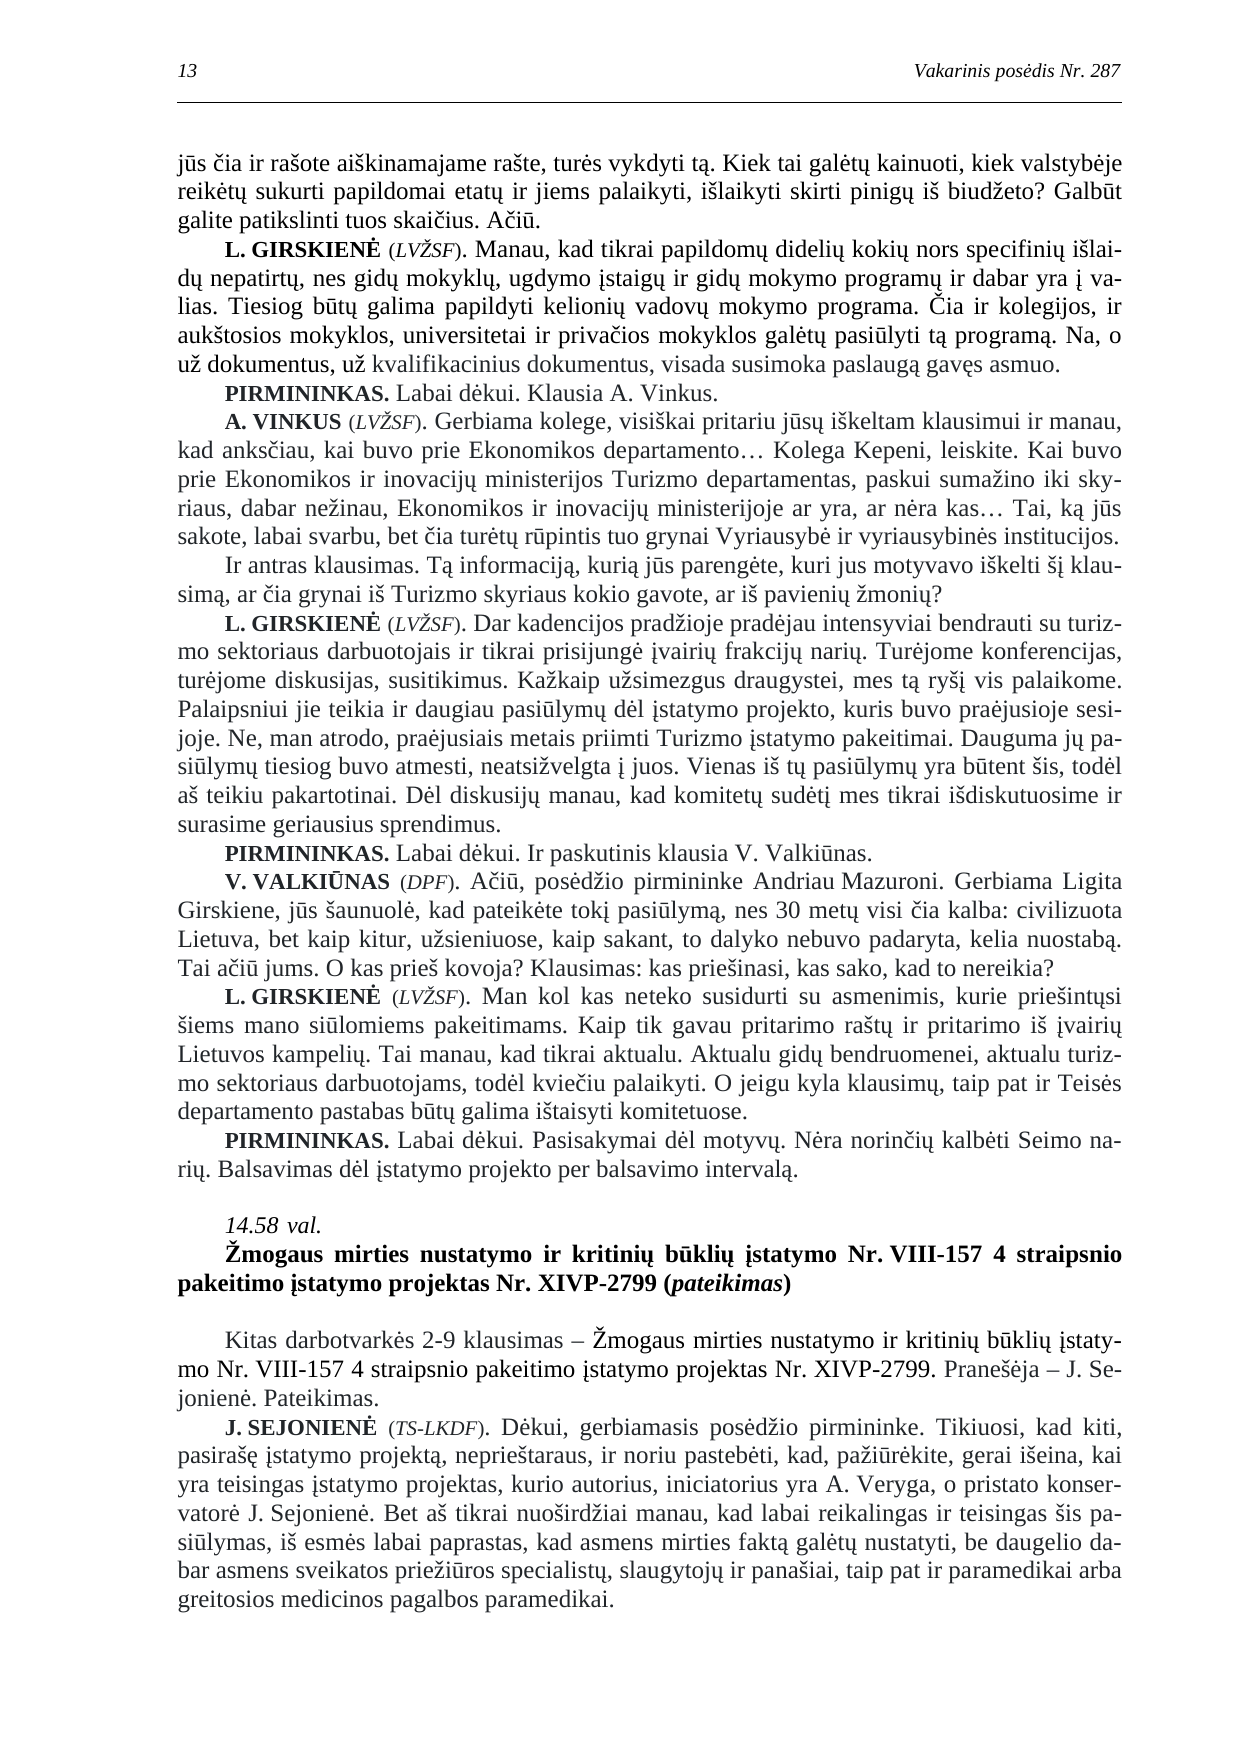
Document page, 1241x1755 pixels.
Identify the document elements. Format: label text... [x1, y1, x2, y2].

text A. VINKUS (LVŽSF). Ger­bia­ma ko­le­ge, vi­siš­kai pri­ta­riu jū­sų iš­kel­tam klau­si­mui ir ma­nau, kad anks­čiau, kai bu­vo prie Eko­no­mi­kos de­par­ta­men­to… Ko­le­ga Ke­pe­ni, leis­ki­te. Kai bu­vo prie Eko­no­mi­kos ir ino­va­ci­jų mi­nis­te­ri­jos Tu­riz­mo de­par­ta­men­tas, pas­kui su­ma­ži­no iki sky­riaus, da­bar ne­ži­nau, Eko­no­mi­kos ir ino­va­ci­jų mi­nis­te­ri­jo­je ar yra, ar nė­ra kas… Tai, ką jūs sa­ko­te, la­bai svar­bu, bet čia tu­rė­tų rū­pin­tis tuo gry­nai Vy­riau­sy­bė ir vy­riau­sy­bi­nės ins­ti­tu­ci­jos. [177, 406, 1122, 550]
text L. GIRSKIENĖ (LVŽSF). Dar ka­den­ci­jos pra­džio­je pra­dė­jau in­ten­sy­viai ben­drau­ti su tu­riz­mo sek­to­riaus dar­buo­to­jais ir tik­rai pri­si­jun­gė įvai­rių frak­ci­jų na­rių. Tu­rė­jo­me kon­fe­ren­ci­jas, tu­rė­jo­me dis­ku­si­jas, su­si­ti­ki­mus. Kaž­kaip už­si­mez­gus drau­gys­tei, mes tą ry­šį vis pa­lai­ko­me. Pa­laips­niui jie tei­kia ir dau­giau pa­siū­ly­mų dėl įsta­ty­mo pro­jek­to, ku­ris bu­vo pra­ėju­sio­je se­si­jo­je. Ne, man at­ro­do, pra­ėju­siais me­tais pri­im­ti Tu­riz­mo įsta­ty­mo pa­kei­ti­mai. Dau­gu­ma jų pa­siū­ly­mų tie­siog bu­vo at­mes­ti, neat­si­žvelg­ta į juos. Vie­nas iš tų pa­siū­ly­mų yra bū­tent šis, to­dėl aš tei­kiu pa­kar­to­ti­nai. Dėl dis­ku­si­jų ma­nau, kad ko­mi­te­tų su­dė­tį mes tik­rai iš­dis­ku­tuo­si­me ir su­ra­si­me ge­riau­sius spren­di­mus. [177, 608, 1122, 838]
text jūs čia ir ra­šo­te aiš­ki­na­ma­ja­me raš­te, tu­rės vyk­dy­ti tą. Kiek tai ga­lė­tų kai­nuo­ti, kiek vals­ty­bė­je rei­kė­tų su­kur­ti pa­pil­do­mai eta­tų ir jiems pa­lai­ky­ti, iš­lai­ky­ti skir­ti pi­ni­gų iš biu­dže­to? Gal­būt ga­li­te pa­tiks­lin­ti tuos skai­čius. Ačiū. [177, 148, 1122, 234]
text J. SEJONIENĖ (TS-LKDF). Dė­kui, ger­bia­ma­sis po­sė­džio pir­mi­nin­ke. Ti­kiuo­si, kad ki­ti, pa­si­ra­šę įsta­ty­mo pro­jek­tą, ne­pri­eš­ta­raus, ir no­riu pa­ste­bė­ti, kad, pa­žiū­rė­ki­te, ge­rai iš­ei­na, kai yra tei­sin­gas įsta­ty­mo pro­jek­tas, ku­rio au­to­rius, ini­cia­to­rius yra A. Ve­ry­ga, o pri­sta­to kon­ser­va­to­rė J. Se­jo­nie­nė. Bet aš tik­rai nuo­šir­džiai ma­nau, kad la­bai rei­ka­lin­gas ir tei­sin­gas šis pa­siū­ly­mas, iš es­mės la­bai pa­pras­tas, kad as­mens mir­ties fak­tą ga­lė­tų nu­sta­ty­ti, be dau­ge­lio da­bar as­mens svei­ka­tos prie­žiū­ros spe­cia­lis­tų, slau­gy­to­jų ir pa­na­šiai, taip pat ir pa­ra­me­di­kai ar­ba grei­to­sios me­di­ci­nos pa­gal­bos pa­ra­me­di­kai. [177, 1412, 1122, 1613]
text Ir ant­ras klau­si­mas. Tą in­for­ma­ci­ją, ku­rią jūs pa­ren­gė­te, ku­ri jus mo­ty­va­vo iš­kel­ti šį klau­si­mą, ar čia gry­nai iš Tu­riz­mo sky­riaus ko­kio ga­vo­te, ar iš pa­vie­nių žmo­nių? [177, 550, 1122, 608]
text Žmo­gaus mir­ties nu­sta­ty­mo ir kri­ti­nių būk­lių įsta­ty­mo Nr. VIII-157 4 straips­nio pakei­ti­mo įsta­ty­mo pro­jek­tas Nr. XIVP-2799 (pa­tei­ki­mas) [177, 1239, 1122, 1297]
text PIRMININKAS. La­bai dė­kui. Pa­si­sa­ky­mai dėl mo­ty­vų. Nė­ra no­rin­čių kal­bė­ti Sei­mo na­rių. Bal­sa­vi­mas dėl įsta­ty­mo pro­jek­to per bal­sa­vi­mo in­ter­va­lą. [177, 1125, 1122, 1183]
text L. GIRSKIENĖ (LVŽSF). Man kol kas ne­te­ko su­si­dur­ti su as­me­ni­mis, ku­rie prie­šin­tų­si šiems ma­no siū­lo­miems pa­kei­ti­mams. Kaip tik ga­vau pri­ta­ri­mo raš­tų ir pri­ta­ri­mo iš įvai­rių Lie­tu­vos kam­pe­lių. Tai ma­nau, kad tik­rai ak­tu­a­lu. Ak­tu­a­lu gi­dų ben­druo­me­nei, ak­tu­a­lu tu­riz­mo sek­to­riaus dar­buo­to­jams, to­dėl kvie­čiu pa­lai­ky­ti. O jei­gu ky­la klau­si­mų, taip pat ir Tei­sės de­par­ta­men­to pa­sta­bas bū­tų ga­li­ma iš­tai­sy­ti ko­mi­te­tuo­se. [177, 981, 1122, 1125]
text Ki­tas dar­bo­tvarkės 2-9 klau­si­mas – Žmo­gaus mir­ties nu­sta­ty­mo ir kri­ti­nių būk­lių įsta­ty­mo Nr. VIII-157 4 straips­nio pa­kei­ti­mo įsta­ty­mo pro­jek­tas Nr. XIVP-2799. Pra­ne­šė­ja – J. Se­jo­nie­nė. Pa­tei­ki­mas. [177, 1325, 1122, 1412]
text V. VALKIŪNAS (DPF). Ačiū, po­sė­džio pir­mi­nin­ke An­driau Ma­zu­ro­ni. Ger­bia­ma Li­gi­ta Girs­kie­ne, jūs šau­nuo­lė, kad pa­tei­kė­te to­kį pa­siū­ly­mą, nes 30 me­tų vi­si čia kal­ba: ci­vi­li­zuo­ta Lie­tu­va, bet kaip ki­tur, už­sie­niuo­se, kaip sa­kant, to da­ly­ko ne­bu­vo pa­da­ry­ta, ke­lia nuo­sta­bą. Tai ačiū jums. O kas prieš ko­vo­ja? Klau­si­mas: kas prie­ši­na­si, kas sa­ko, kad to ne­rei­kia? [177, 866, 1122, 981]
text PIRMININKAS. La­bai dė­kui. Ir pas­ku­ti­nis klau­sia V. Val­kiū­nas. [177, 838, 1122, 866]
text PIRMININKAS. La­bai dė­kui. Klau­sia A. Vin­kus. [177, 378, 1122, 406]
text 14.58 val. [224, 1211, 1122, 1239]
text L. GIRSKIENĖ (LVŽSF). Ma­nau, kad tik­rai pa­pil­do­mų di­de­lių ko­kių nors spe­ci­fi­nių iš­lai­dų ne­pa­tir­tų, nes gi­dų mo­kyk­lų, ug­dy­mo įstai­gų ir gi­dų mo­ky­mo pro­gra­mų ir da­bar yra į va­lias. Tie­siog bū­tų ga­li­ma pa­pil­dy­ti ke­lio­nių va­do­vų mo­ky­mo pro­gra­ma. Čia ir ko­le­gi­jos, ir aukš­to­sios mo­kyk­los, uni­ver­si­te­tai ir pri­va­čios mo­kyk­los ga­lė­tų pa­siū­ly­ti tą pro­gra­mą. Na, o už do­ku­men­tus, už kva­li­fi­ka­ci­nius do­ku­men­tus, vi­sa­da su­si­mo­ka pa­slau­gą ga­vęs as­muo. [177, 234, 1122, 378]
